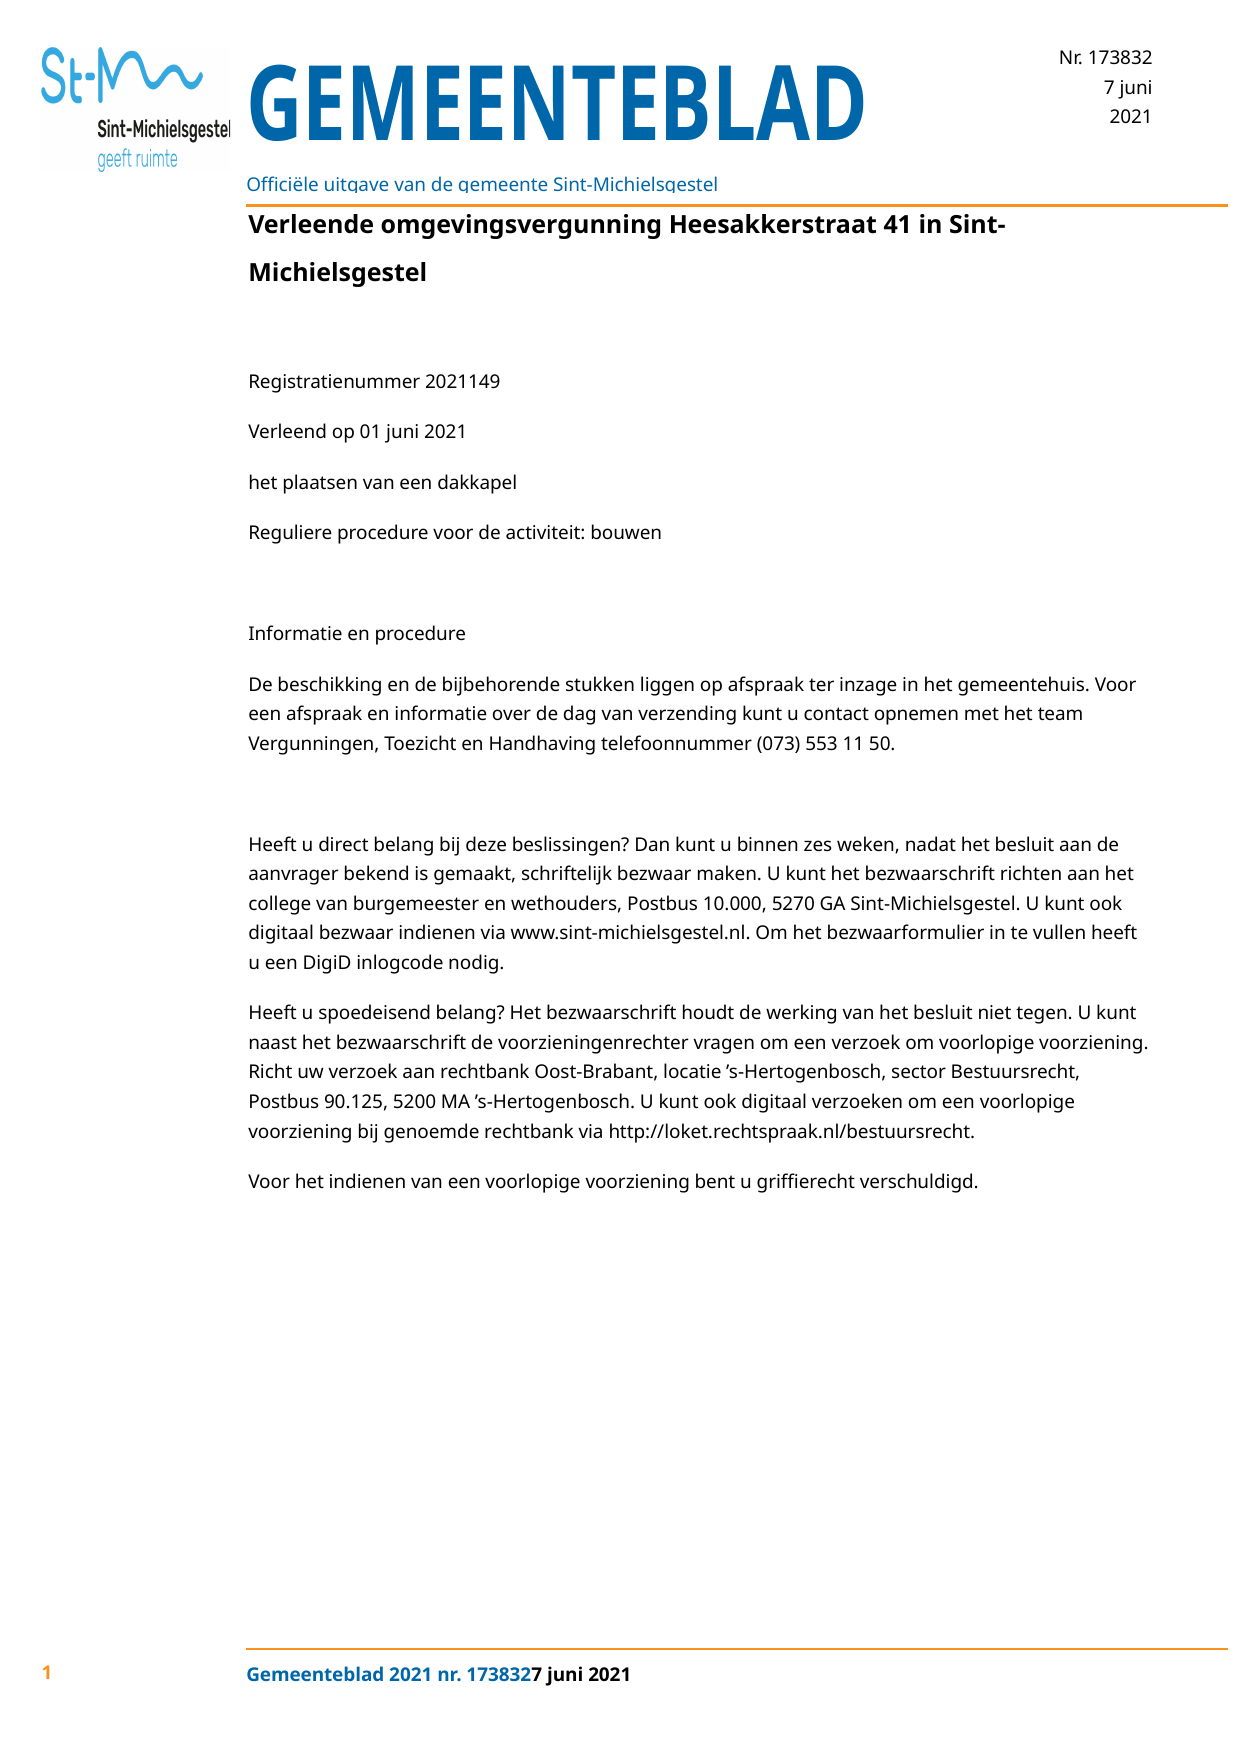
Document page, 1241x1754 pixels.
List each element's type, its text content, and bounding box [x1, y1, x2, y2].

text het plaatsen van een dakkapel [248, 469, 1152, 495]
text Verleende omgevingsvergunning Heesakkerstraat 41 in Sint-Michielsgestel [248, 207, 1152, 288]
text Informatie en procedure [248, 620, 1152, 646]
text Verleend op 01 juni 2021 [248, 419, 1152, 444]
text De beschikking en de bijbehorende stukken liggen op afspraak ter inzage in het gemeentehuis. Voor een afspraak en informatie over de dag van verzending kunt u contact opnemen met het team Vergunningen, Toezicht en Handhaving telefoonnummer (073) 553 11 50. [248, 671, 1152, 756]
text Reguliere procedure voor de activiteit: bouwen [248, 519, 1152, 545]
picture [41, 47, 231, 172]
text Heeft u direct belang bij deze beslissingen? Dan kunt u binnen zes weken, nadat het besluit aan de aanvrager bekend is gemaakt, schriftelijk bezwaar maken. U kunt het bezwaarschrift richten aan het college van burgemeester en wethouders, Postbus 10.000, 5270 GA Sint-Michielsgestel. U kunt ook digitaal bezwaar indienen via www.sint-michielsgestel.nl. Om het bezwaarformulier in te vullen heeft u een DigiD inlogcode nodig. [248, 831, 1152, 975]
text Registratienummer 2021149 [248, 368, 1152, 394]
text Voor het indienen van een voorlopige voorziening bent u griffierecht verschuldigd. [248, 1168, 1152, 1194]
text Heeft u spoedeisend belang? Het bezwaarschrift houdt de werking van het besluit niet tegen. U kunt naast het bezwaarschrift de voorzieningenrechter vragen om een verzoek om voorlopige voorziening. Richt uw verzoek aan rechtbank Oost-Brabant, locatie ’s-Hertogenbosch, sector Bestuursrecht, Postbus 90.125, 5200 MA ’s-Hertogenbosch. U kunt ook digitaal verzoeken om een voorlopige voorziening bij genoemde rechtbank via http://loket.rechtspraak.nl/bestuursrecht. [248, 999, 1152, 1144]
